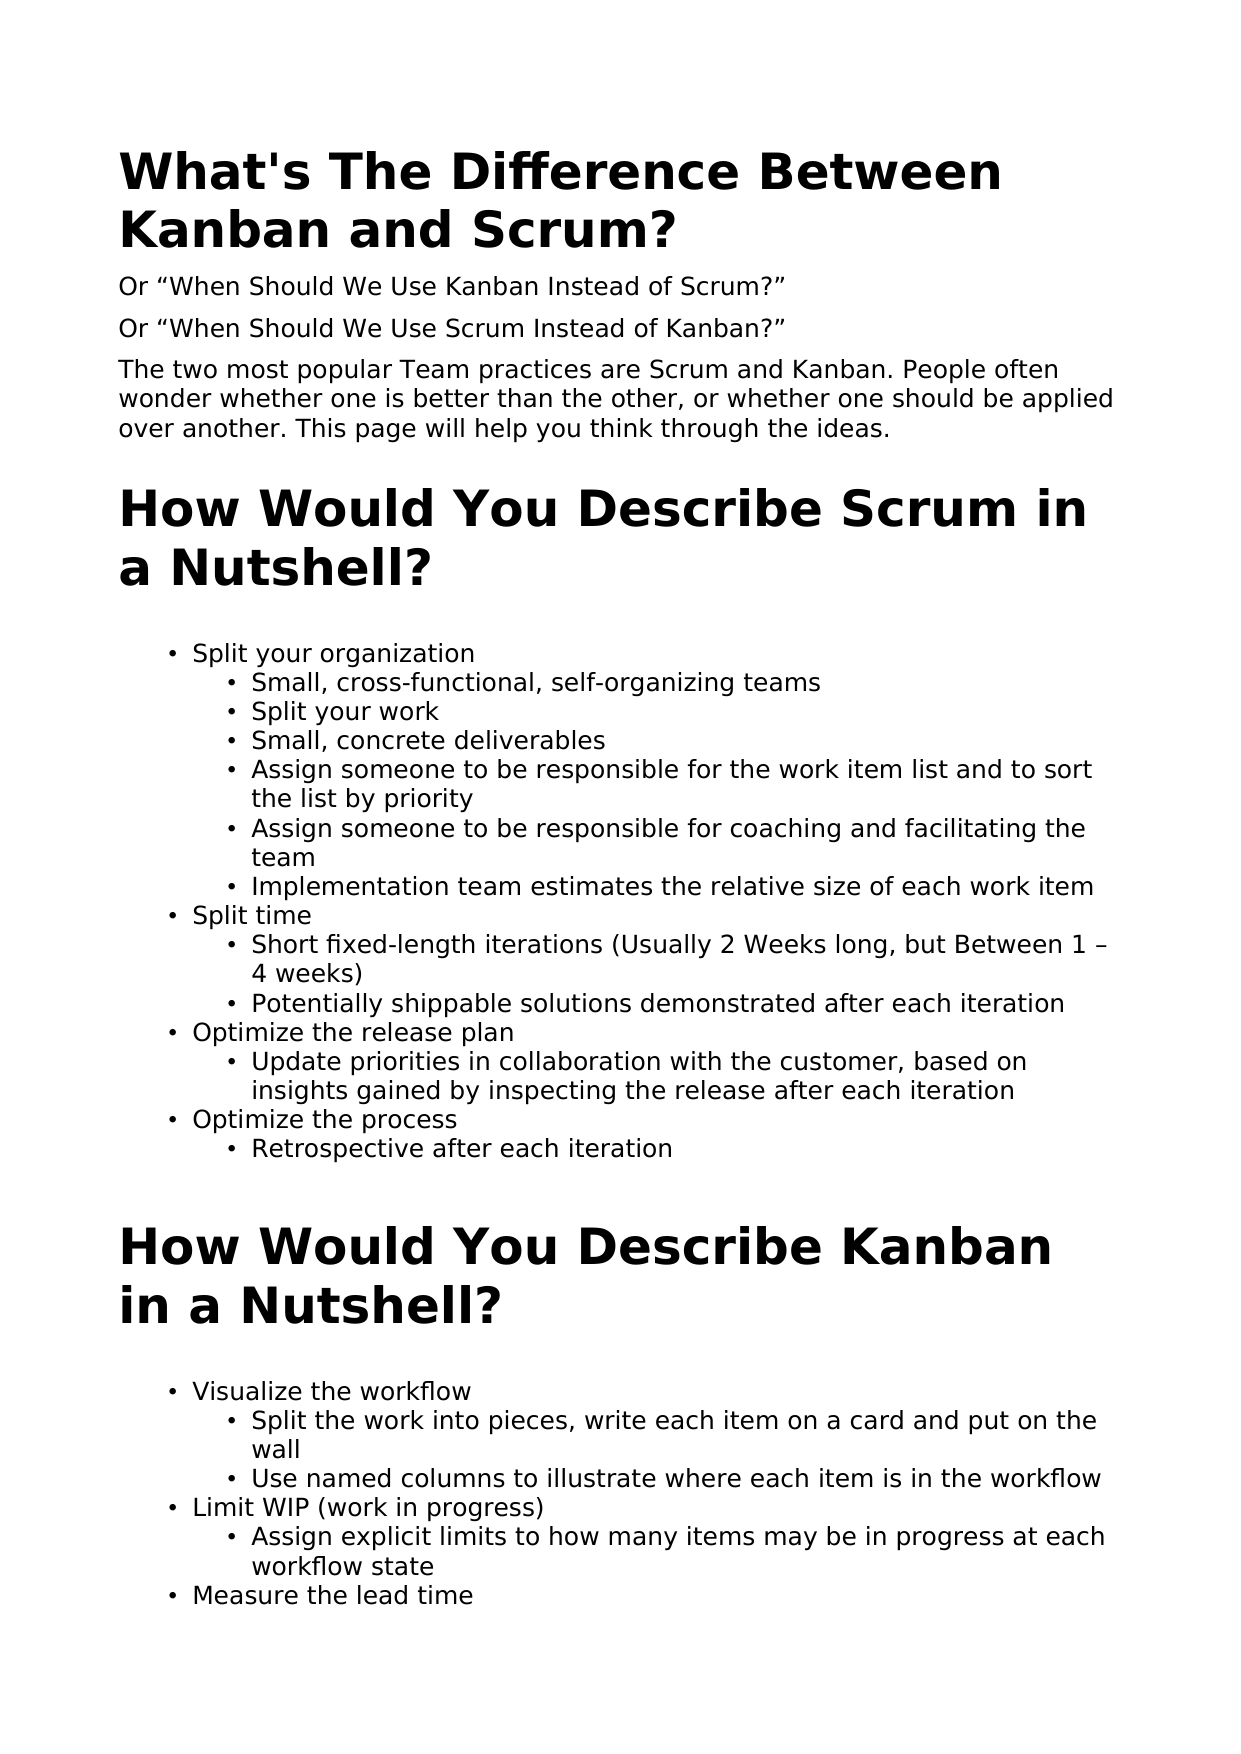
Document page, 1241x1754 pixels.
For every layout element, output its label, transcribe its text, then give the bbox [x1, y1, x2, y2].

list Optimize the release plan [177, 1018, 1122, 1047]
list Optimize the process [177, 1106, 1122, 1135]
list Split the work into pieces, write each item on a card and put on the wall [236, 1406, 1122, 1464]
list Retrospective after each iteration [236, 1135, 1122, 1164]
list Potentially shippable solutions demonstrated after each iteration [236, 989, 1122, 1018]
list Split time [177, 901, 1122, 931]
list Assign explicit limits to how many items may be in progress at each workflow state [236, 1523, 1122, 1581]
list Assign someone to be responsible for the work item list and to sort the list by priority [236, 756, 1122, 814]
text Or “When Should We Use Kanban Instead of Scrum?” [118, 272, 1122, 301]
list Assign someone to be responsible for coaching and facilitating the team [236, 814, 1122, 872]
list Update priorities in collaboration with the customer, based on insights gained by inspecting the release after each iteration [236, 1047, 1122, 1106]
text The two most popular Team practices are Scrum and Kanban. People often wonder whether one is better than the other, or whether one should be applied over another. This page will help you think through the ideas. [118, 355, 1122, 443]
list Split your organization [177, 639, 1122, 668]
list Measure the lead time [177, 1581, 1122, 1610]
subtitle What's The Difference Between Kanban and Scrum? [118, 143, 1122, 259]
list Visualize the workflow [177, 1377, 1122, 1406]
text Or “When Should We Use Scrum Instead of Kanban?” [118, 314, 1122, 343]
list Small, cross-functional, self-organizing teams [236, 668, 1122, 697]
list Limit WIP (work in progress) [177, 1493, 1122, 1523]
subtitle How Would You Describe Kanban in a Nutshell? [118, 1218, 1122, 1335]
list Small, concrete deliverables [236, 726, 1122, 756]
list Implementation team estimates the relative size of each work item [236, 872, 1122, 901]
subtitle How Would You Describe Scrum in a Nutshell? [118, 480, 1122, 597]
list Use named columns to illustrate where each item is in the workflow [236, 1464, 1122, 1493]
list Short fixed-length iterations (Usually 2 Weeks long, but Between 1 – 4 weeks) [236, 931, 1122, 989]
list Split your work [236, 697, 1122, 726]
